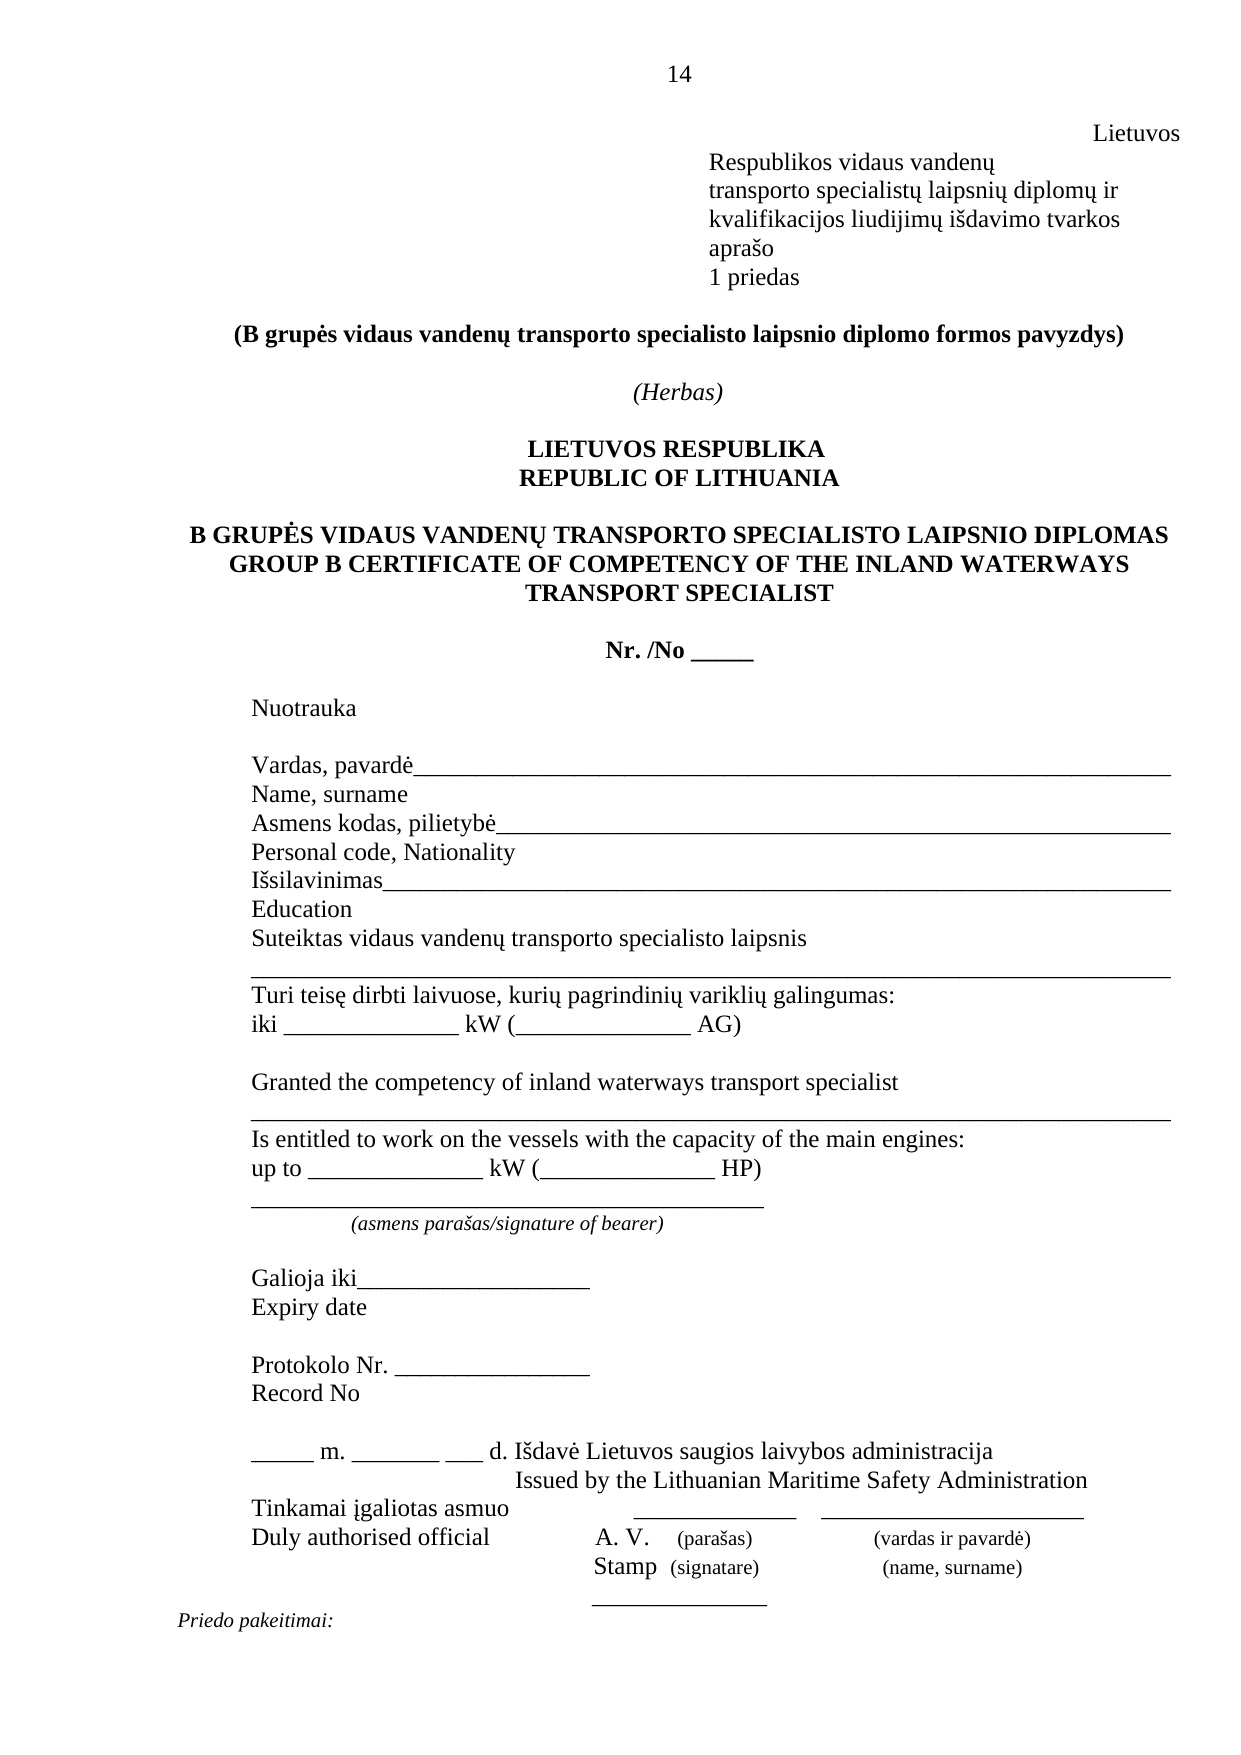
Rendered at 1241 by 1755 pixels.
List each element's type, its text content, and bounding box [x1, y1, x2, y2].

text kvalifikacijos liudijimų išdavimo tvarkos [177, 204, 1181, 233]
text (asmens parašas/signature of bearer) [177, 1211, 1181, 1235]
text Stamp (signatare) (name, surname) [177, 1551, 1181, 1580]
text REPUBLIC OF LITHUANIA [177, 463, 1181, 492]
text Priedo pakeitimai: [177, 1608, 1181, 1632]
text _____ m. _______ ___ d. Išdavė Lietuvos saugios laivybos administracija [177, 1436, 1181, 1465]
text Issued by the Lithuanian Maritime Safety Administration [515, 1465, 1181, 1493]
text GROUP B CERTIFICATE OF COMPETENCY OF THE INLAND WATERWAYS TRANSPORT SPECIALIST [177, 549, 1181, 607]
text _________________________________________ [177, 1182, 1181, 1211]
text Granted the competency of inland waterways transport specialist [177, 1067, 1181, 1096]
text Nr. /No _____ [177, 636, 1181, 664]
text Protokolo Nr. [177, 1350, 1181, 1378]
text Is entitled to work on the vessels with the capacity of the main engines: [177, 1124, 1181, 1153]
text ______________ [177, 1580, 1181, 1608]
text Education [177, 894, 1181, 923]
text Nuotrauka [177, 693, 1181, 722]
text (B grupės vidaus vandenų transporto specialisto laipsnio diplomo formos pavyzdys) [177, 319, 1181, 348]
text B GRUPĖS VIDAUS VANDENŲ TRANSPORTO SPECIALISTO LAIPSNIO DIPLOMAS [177, 521, 1181, 549]
text Išsilavinimas [177, 866, 1181, 894]
text Galioja iki [177, 1263, 1181, 1292]
text Lietuvos Respublikos vidaus vandenų [709, 118, 1181, 176]
text (Herbas) [177, 377, 1181, 406]
text Expiry date [177, 1292, 1181, 1321]
text Vardas, pavardė [177, 751, 1181, 779]
text up to ______________ kW (______________ HP) [177, 1153, 1181, 1182]
text iki ______________ kW (______________ AG) [177, 1009, 1181, 1038]
text Turi teisę dirbti laivuose, kurių pagrindinių variklių galingumas: [177, 981, 1181, 1009]
text Personal code, Nationality [177, 837, 1181, 866]
text Tinkamai įgaliotas asmuo _____________ _____________________ [177, 1493, 1181, 1522]
text Asmens kodas, pilietybė [177, 808, 1181, 837]
text Name, surname [177, 779, 1181, 808]
text aprašo [177, 233, 1181, 262]
text Duly authorised official A. V. (parašas) (vardas ir pavardė) [177, 1522, 1181, 1551]
text Suteiktas vidaus vandenų transporto specialisto laipsnis [177, 923, 1181, 952]
text 1 priedas [177, 262, 1181, 291]
text LIETUVOS RESPUBLIKA [177, 434, 1181, 463]
text transporto specialistų laipsnių diplomų ir [177, 176, 1181, 204]
text Record No [177, 1378, 1181, 1407]
